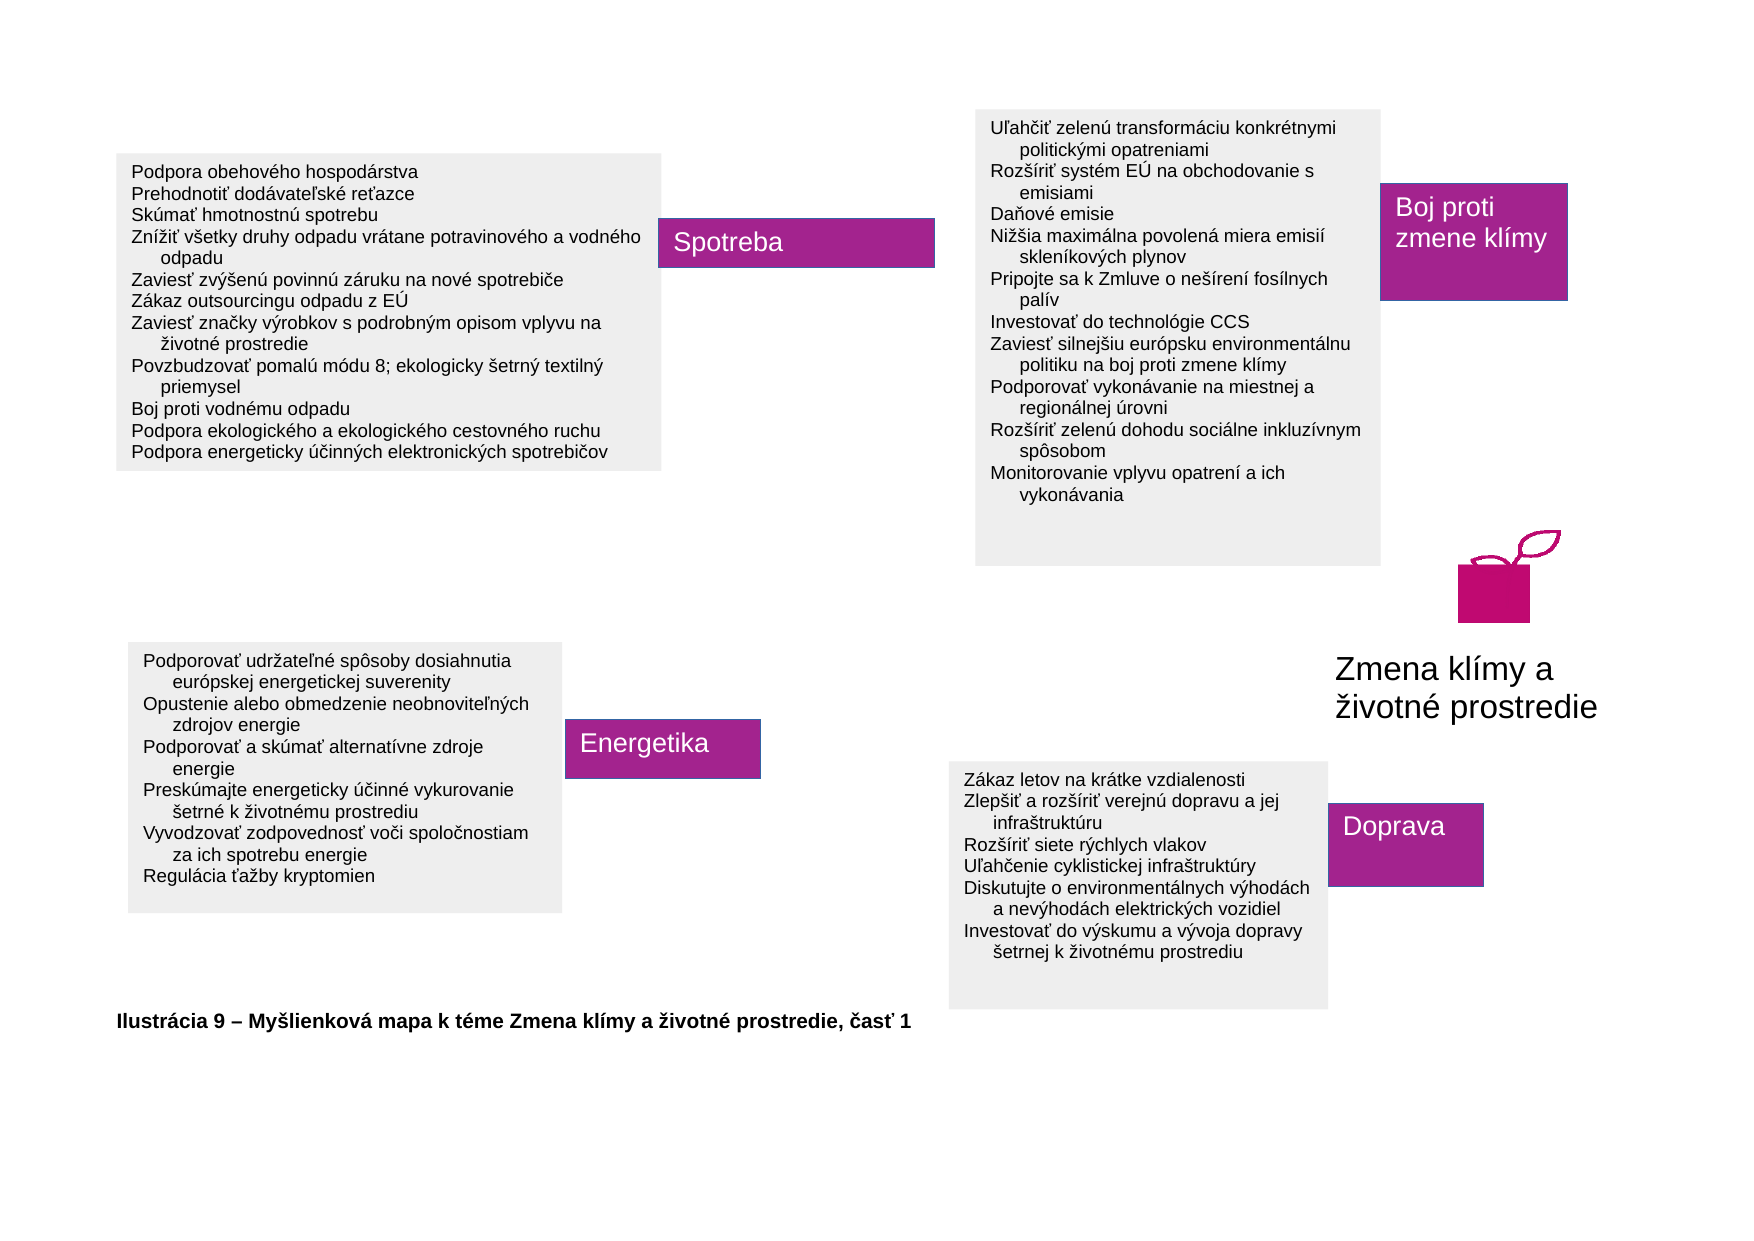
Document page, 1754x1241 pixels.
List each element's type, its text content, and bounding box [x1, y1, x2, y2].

text Ilustrácia 9 – Myšlienková mapa k téme Zmena klímy a životné prostredie, časť 1 [116, 122, 1624, 1033]
picture [1438, 518, 1580, 625]
